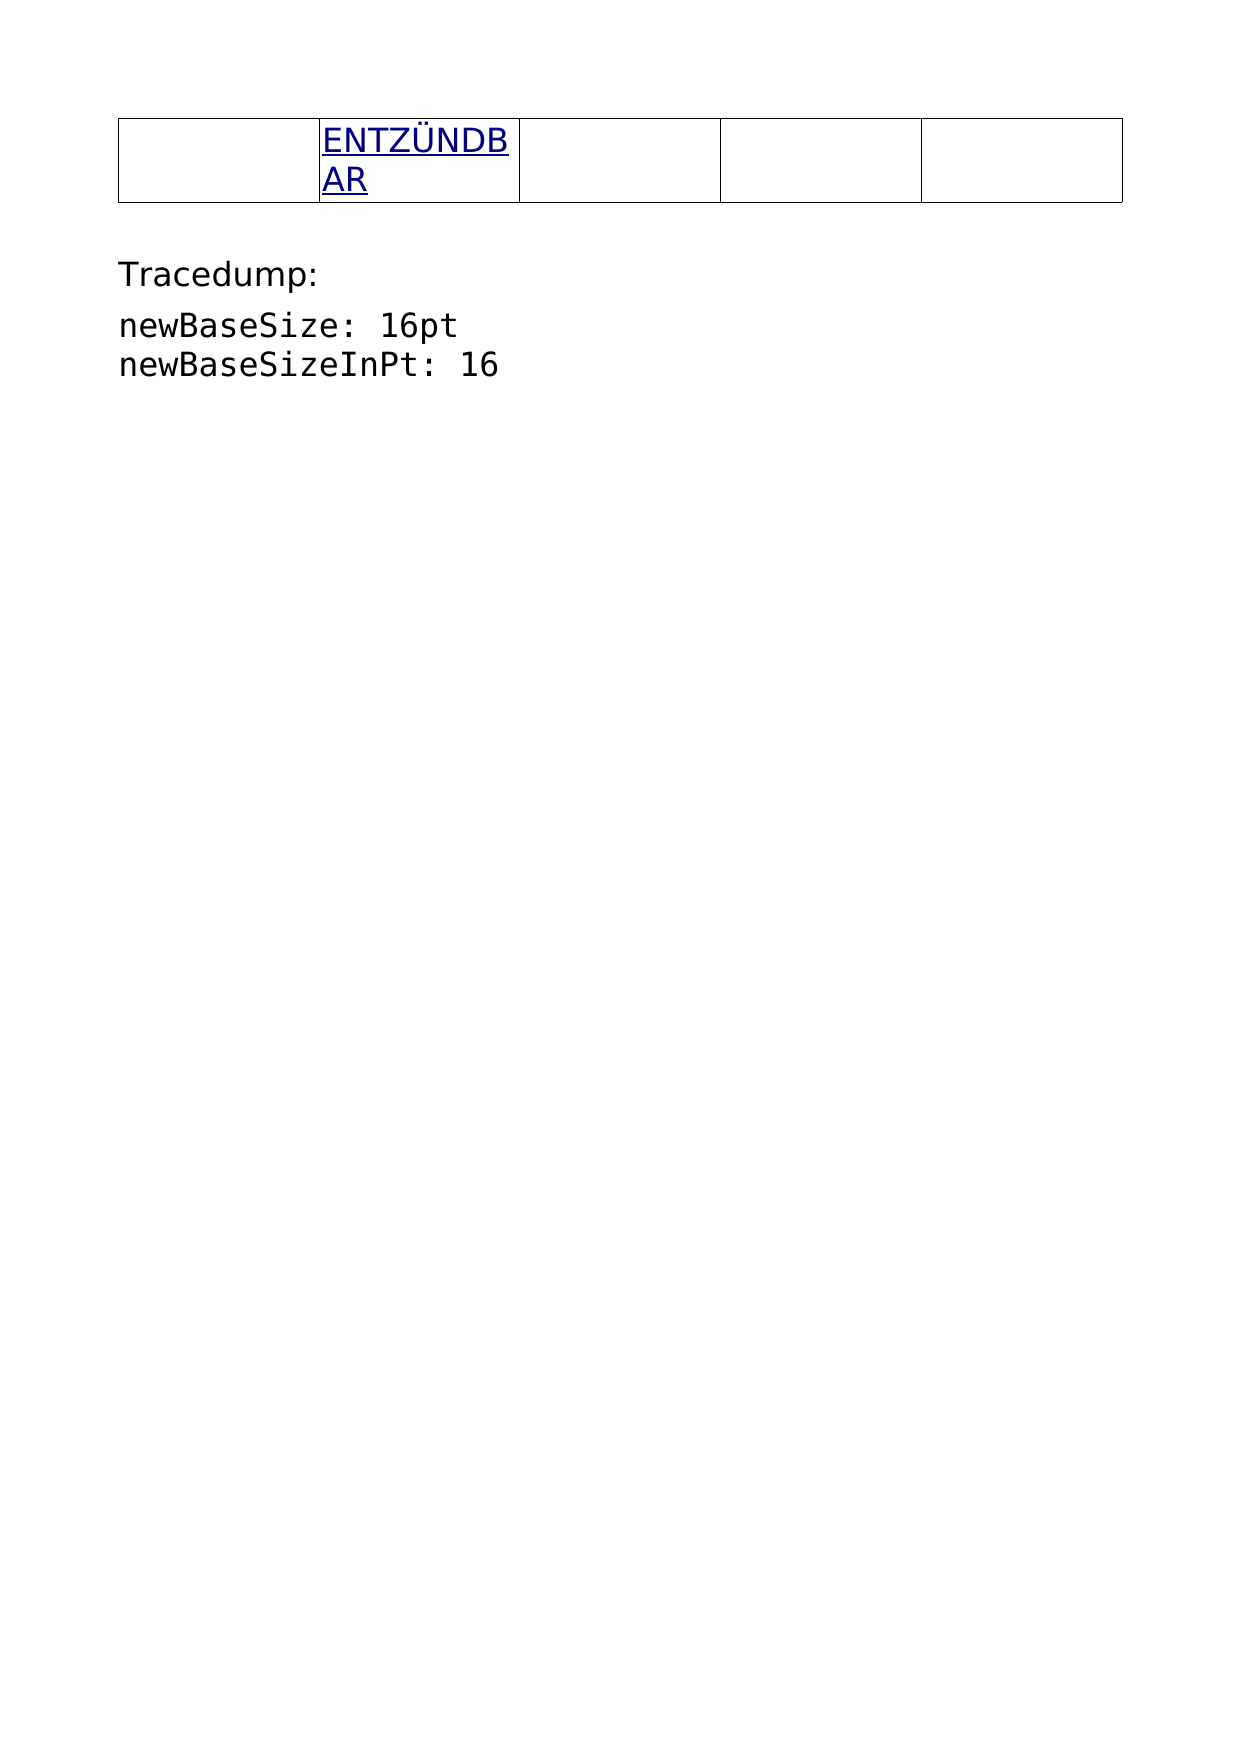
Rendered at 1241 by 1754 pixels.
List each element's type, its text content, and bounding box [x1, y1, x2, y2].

table_cell [721, 119, 921, 202]
text Tracedump: [118, 217, 1122, 294]
table_cell [520, 119, 720, 202]
table_cell ENTZÜNDBAR [320, 119, 519, 202]
table_cell [922, 119, 1122, 202]
text newBaseSize: 16pt newBaseSizeInPt: 16 [118, 307, 1122, 384]
table_cell [119, 119, 319, 202]
